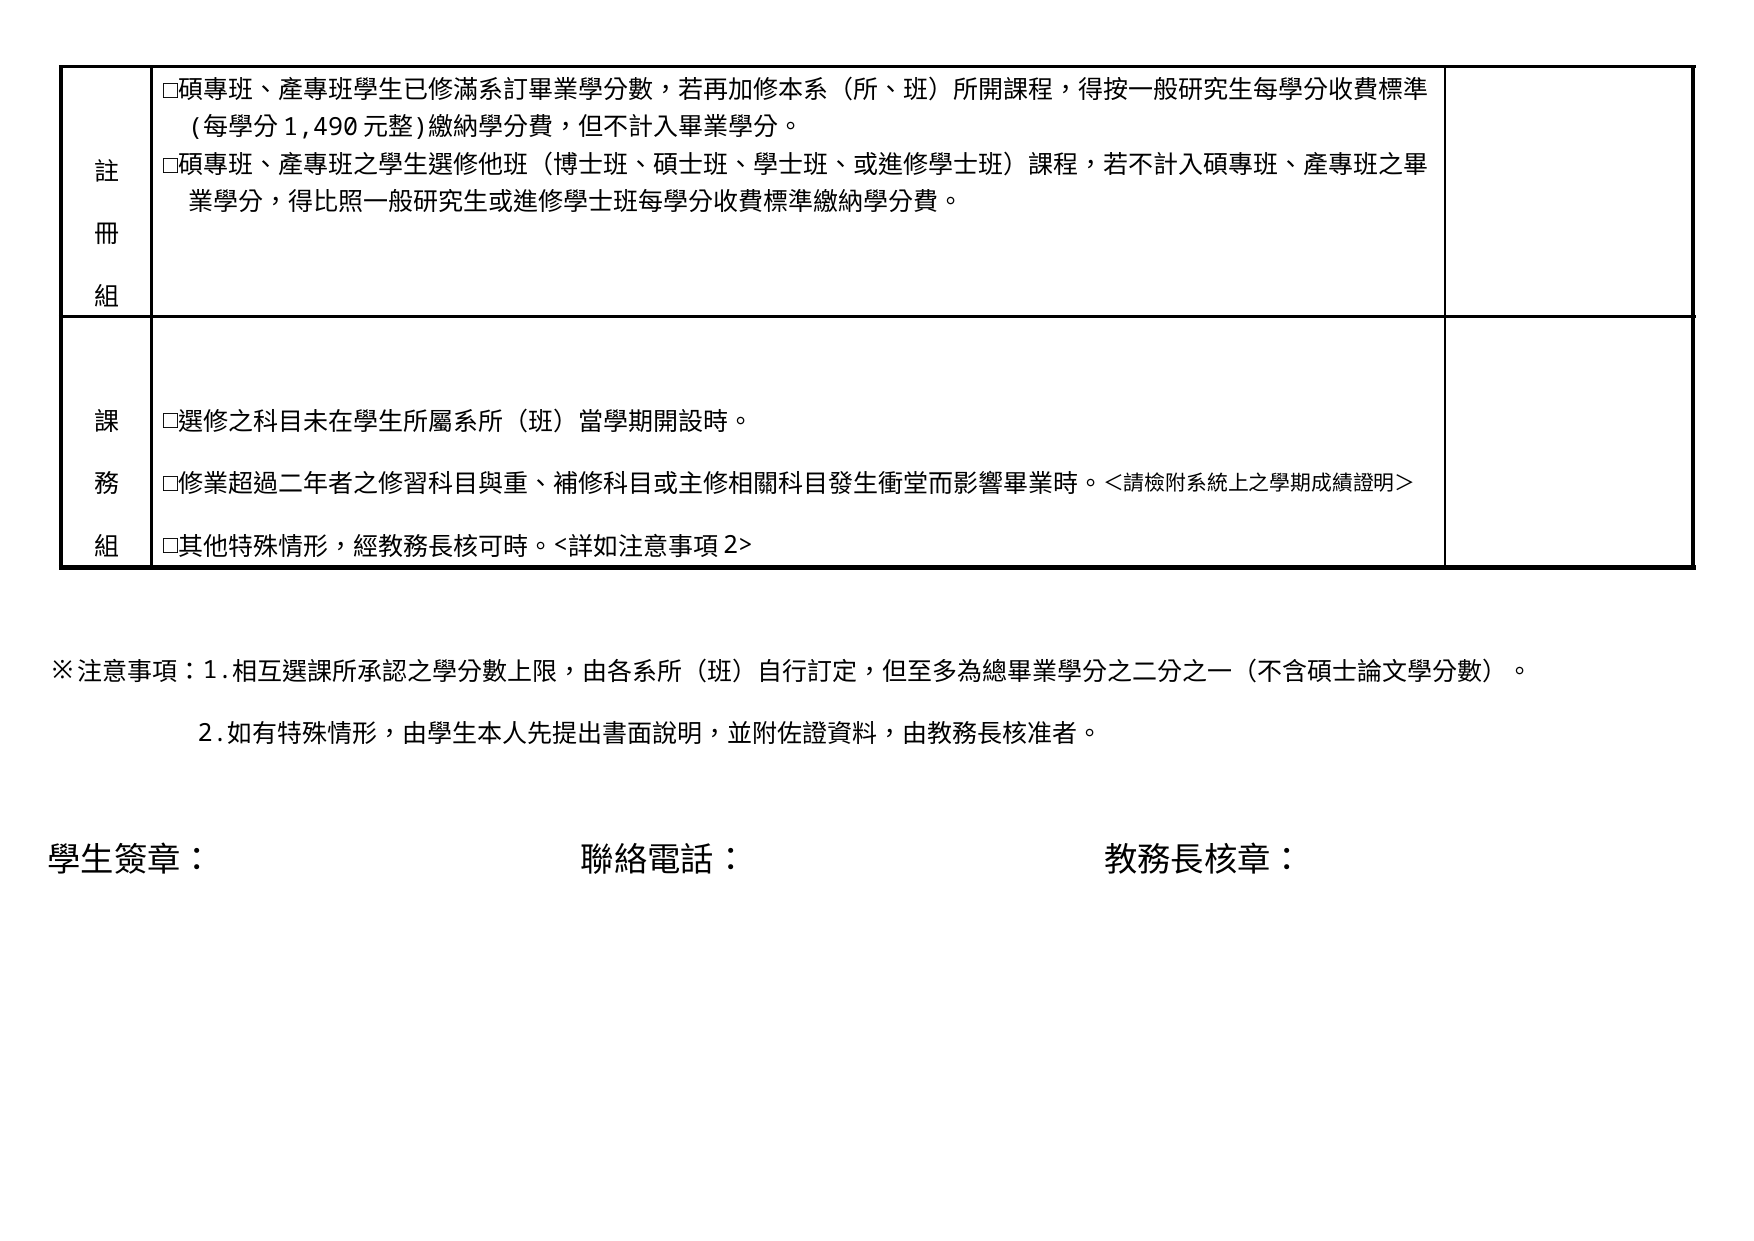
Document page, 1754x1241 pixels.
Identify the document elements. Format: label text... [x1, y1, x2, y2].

table_cell [1446, 318, 1691, 565]
table_cell [1446, 68, 1691, 315]
text 2.如有特殊情形，由學生本人先提出書面說明，並附佐證資料，由教務長核准者。 [47, 690, 1707, 752]
table_cell 課 務 組 [63, 318, 150, 565]
table_cell □碩專班、產專班學生已修滿系訂畢業學分數，若再加修本系（所、班）所開課程，得按一般研究生每學分收費標準(每學分1,490元整)繳納學分費，但不計入畢業學分。 □碩專班、產專班之學生選修他班（博士班、碩士班、學士班、或進修學士班）課程，若不計入碩專班、產專班之畢業學分，得比照一般研究生或進修學士班每學分收費標準繳納學分費。 [153, 68, 1444, 315]
table_cell □選修之科目未在學生所屬系所（班）當學期開設時。 □修業超過二年者之修習科目與重、補修科目或主修相關科目發生衝堂而影響畢業時。＜請檢附系統上之學期成績證明＞ □其他特殊情形，經教務長核可時。<詳如注意事項2> [153, 318, 1444, 565]
text 學生簽章： 聯絡電話： 教務長核章： [47, 815, 1707, 877]
table_cell 註 冊 組 [63, 68, 150, 315]
text ※注意事項：1.相互選課所承認之學分數上限，由各系所（班）自行訂定，但至多為總畢業學分之二分之一（不含碩士論文學分數）。 [47, 627, 1707, 690]
